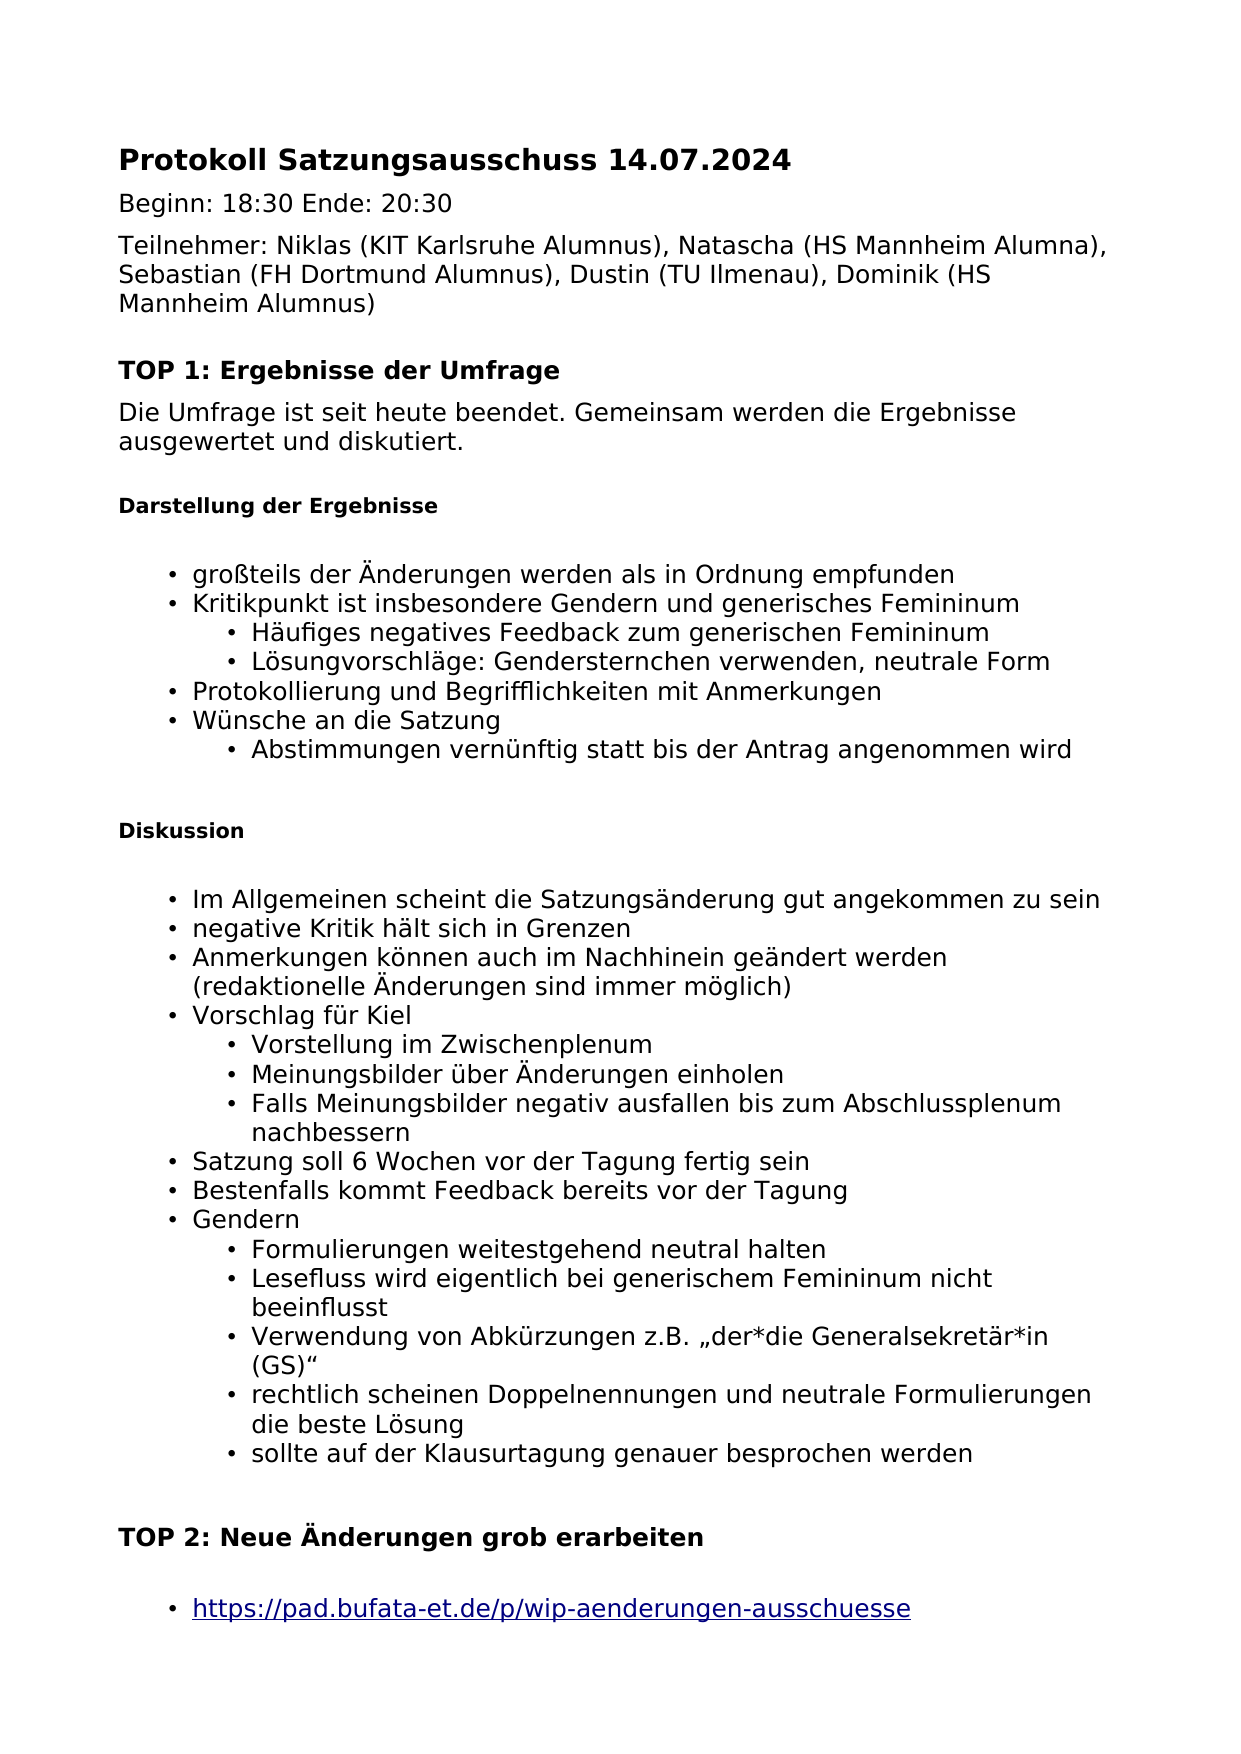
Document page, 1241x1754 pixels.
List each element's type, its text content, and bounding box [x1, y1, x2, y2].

subtitle TOP 2: Neue Änderungen grob erarbeiten [118, 1523, 1122, 1552]
list Lesefluss wird eigentlich bei generischem Femininum nicht beeinflusst [236, 1264, 1122, 1322]
list rechtlich scheinen Doppelnennungen und neutrale Formulierungen die beste Lösung [236, 1381, 1122, 1439]
list Häufiges negatives Feedback zum generischen Femininum [236, 618, 1122, 647]
list Meinungsbilder über Änderungen einholen [236, 1060, 1122, 1089]
subtitle Protokoll Satzungsausschuss 14.07.2024 [118, 143, 1122, 177]
list Verwendung von Abkürzungen z.B. „der*die Generalsekretär*in (GS)“ [236, 1322, 1122, 1381]
list Falls Meinungsbilder negativ ausfallen bis zum Abschlussplenum nachbessern [236, 1089, 1122, 1147]
text Beginn: 18:30 Ende: 20:30 [118, 189, 1122, 219]
text Die Umfrage ist seit heute beendet. Gemeinsam werden die Ergebnisse ausgewertet und diskutiert. [118, 398, 1122, 456]
list Lösungvorschläge: Gendersternchen verwenden, neutrale Form [236, 647, 1122, 677]
list negative Kritik hält sich in Grenzen [177, 914, 1122, 943]
list großteils der Änderungen werden als in Ordnung empfunden [177, 560, 1122, 589]
list Bestenfalls kommt Feedback bereits vor der Tagung [177, 1177, 1122, 1206]
list Satzung soll 6 Wochen vor der Tagung fertig sein [177, 1147, 1122, 1177]
list Kritikpunkt ist insbesondere Gendern und generisches Femininum [177, 589, 1122, 618]
list Gendern [177, 1206, 1122, 1235]
list Anmerkungen können auch im Nachhinein geändert werden (redaktionelle Änderungen sind immer möglich) [177, 943, 1122, 1002]
list https://pad.bufata-et.de/p/wip-aenderungen-ausschuesse [177, 1594, 1122, 1623]
list sollte auf der Klausurtagung genauer besprochen werden [236, 1439, 1122, 1468]
subtitle Diskussion [118, 819, 1122, 843]
list Wünsche an die Satzung [177, 706, 1122, 735]
list Formulierungen weitestgehend neutral halten [236, 1235, 1122, 1264]
list Vorstellung im Zwischenplenum [236, 1031, 1122, 1060]
text Teilnehmer: Niklas (KIT Karlsruhe Alumnus), Natascha (HS Mannheim Alumna), Sebastian (FH Dortmund Alumnus), Dustin (TU Ilmenau), Dominik (HS Mannheim Alumnus) [118, 231, 1122, 319]
list Protokollierung und Begrifflichkeiten mit Anmerkungen [177, 677, 1122, 706]
subtitle Darstellung der Ergebnisse [118, 494, 1122, 518]
list Im Allgemeinen scheint die Satzungsänderung gut angekommen zu sein [177, 885, 1122, 914]
subtitle TOP 1: Ergebnisse der Umfrage [118, 356, 1122, 385]
list Vorschlag für Kiel [177, 1002, 1122, 1031]
list Abstimmungen vernünftig statt bis der Antrag angenommen wird [236, 735, 1122, 764]
